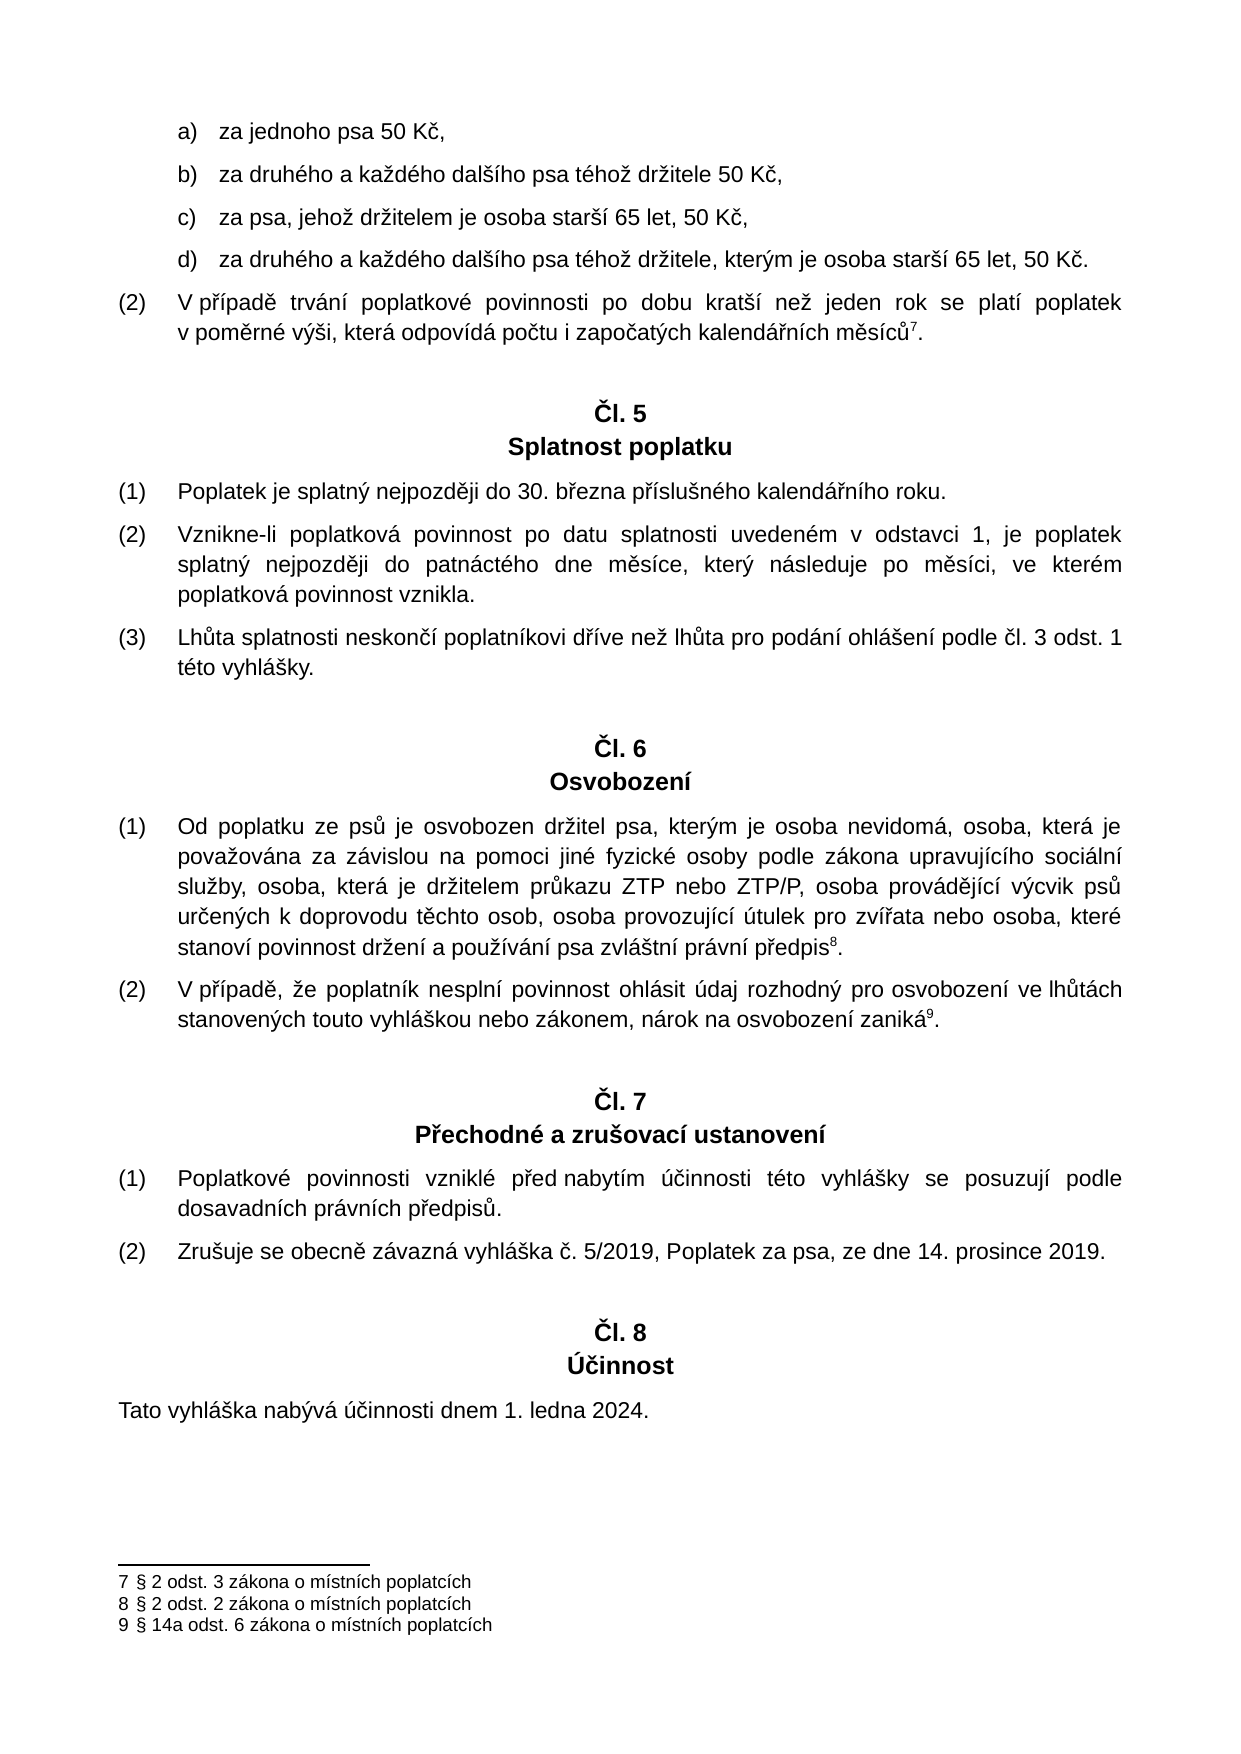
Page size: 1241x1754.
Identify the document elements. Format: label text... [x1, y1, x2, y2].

list Vznikne-li poplatková povinnost po datu splatnosti uvedeném v odstavci 1, je poplatek splatný nejpozději do patnáctého dne měsíce, který následuje po měsíci, ve kterém poplatková povinnost vznikla. [118, 521, 1122, 607]
list Poplatkové povinnosti vzniklé před nabytím účinnosti této vyhlášky se posuzují podle dosavadních právních předpisů. [118, 1165, 1122, 1222]
subtitle Čl. 5 Splatnost poplatku [118, 399, 1122, 461]
list V případě, že poplatník nesplní povinnost ohlásit údaj rozhodný pro osvobození ve lhůtách stanovených touto vyhláškou nebo zákonem, nárok na osvobození zaniká. [118, 976, 1122, 1033]
list za psa, jehož držitelem je osoba starší 65 let, 50 Kč, [177, 203, 1122, 230]
list § 14a odst. 6 zákona o místních poplatcích [118, 1614, 1122, 1635]
list za druhého a každého dalšího psa téhož držitele 50 Kč, [177, 161, 1122, 187]
list Lhůta splatnosti neskončí poplatníkovi dříve než lhůta pro podání ohlášení podle čl. 3 odst. 1 této vyhlášky. [118, 624, 1122, 680]
list Zrušuje se obecně závazná vyhláška č. 5/2019, Poplatek za psa, ze dne 14. prosince 2019. [118, 1238, 1122, 1264]
list za druhého a každého dalšího psa téhož držitele, kterým je osoba starší 65 let, 50 Kč. [177, 246, 1122, 273]
subtitle Čl. 7 Přechodné a zrušovací ustanovení [118, 1087, 1122, 1148]
list Poplatek je splatný nejpozději do 30. března příslušného kalendářního roku. [118, 478, 1122, 504]
list § 2 odst. 3 zákona o místních poplatcích [118, 1571, 1122, 1592]
list V případě trvání poplatkové povinnosti po dobu kratší než jeden rok se platí poplatek v poměrné výši, která odpovídá počtu i započatých kalendářních měsíců. [118, 289, 1122, 346]
subtitle Čl. 6 Osvobození [118, 734, 1122, 796]
text Tato vyhláška nabývá účinnosti dnem 1. ledna 2024. [118, 1397, 1122, 1423]
list za jednoho psa 50 Kč, [177, 118, 1122, 144]
subtitle Čl. 8 Účinnost [118, 1318, 1122, 1380]
list § 2 odst. 2 zákona o místních poplatcích [118, 1592, 1122, 1614]
list Od poplatku ze psů je osvobozen držitel psa, kterým je osoba nevidomá, osoba, která je považována za závislou na pomoci jiné fyzické osoby podle zákona upravujícího sociální služby, osoba, která je držitelem průkazu ZTP nebo ZTP/P, osoba provádějící výcvik psů určených k doprovodu těchto osob, osoba provozující útulek pro zvířata nebo osoba, které stanoví povinnost držení a používání psa zvláštní právní předpis. [118, 813, 1122, 960]
